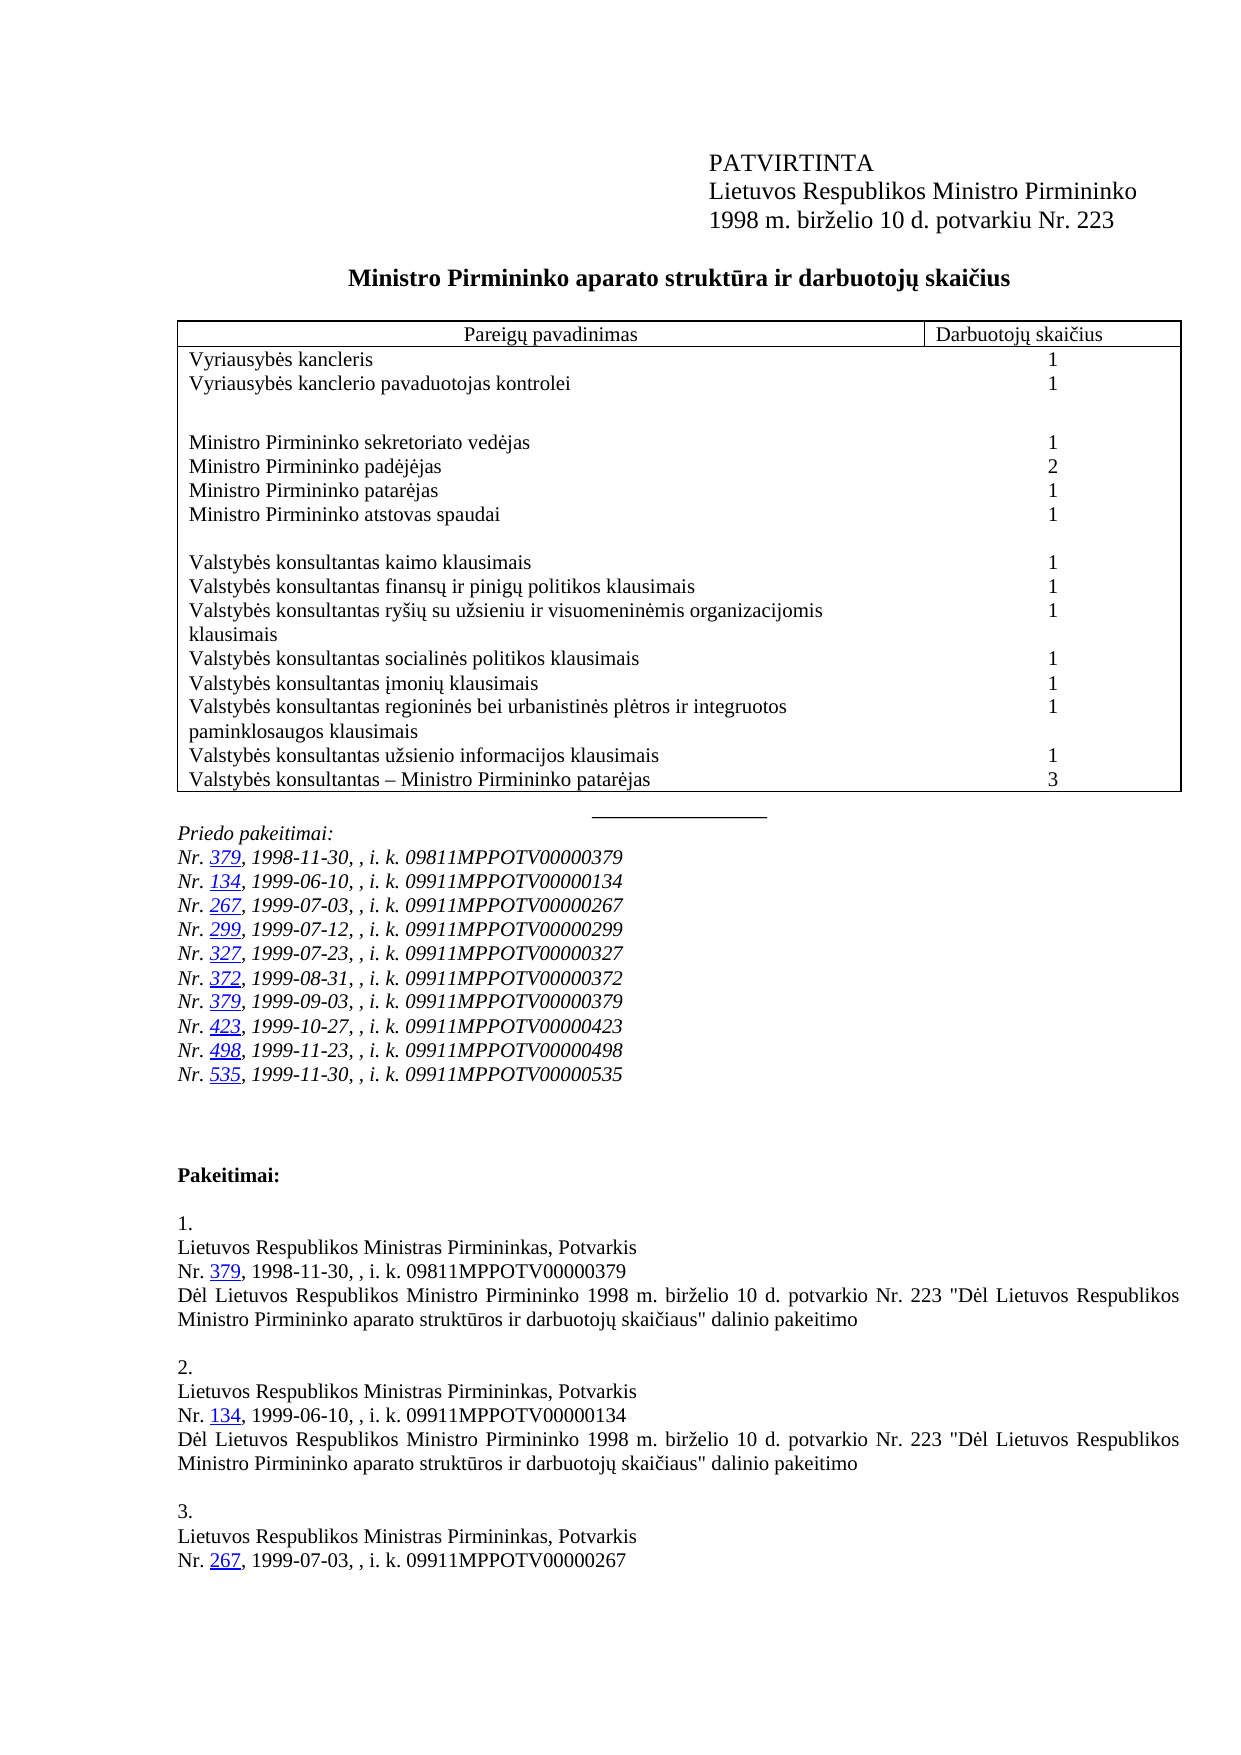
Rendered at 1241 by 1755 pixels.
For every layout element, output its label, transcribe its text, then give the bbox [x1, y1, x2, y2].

text 2. [177, 1355, 1181, 1379]
table_cell Valstybės konsultantas socialinės politikos klausimais [178, 646, 924, 670]
text Lietuvos Respublikos Ministras Pirmininkas, Potvarkis [177, 1379, 1181, 1403]
table_cell Valstybės konsultantas ryšių su užsieniu ir visuomeninėmis organizacijomis klausimais [178, 598, 924, 646]
text Nr. 372, 1999-08-31, , i. k. 09911MPPOTV00000372 [177, 965, 1181, 989]
text Lietuvos Respublikos Ministro Pirmininko [177, 176, 1181, 205]
text Lietuvos Respublikos Ministras Pirmininkas, Potvarkis [177, 1523, 1181, 1548]
table_cell 1 [924, 478, 1180, 502]
table_cell Valstybės konsultantas finansų ir pinigų politikos klausimais [178, 574, 924, 598]
table_cell 1 [924, 550, 1180, 574]
table_cell [178, 395, 924, 430]
table_cell Valstybės konsultantas užsienio informacijos klausimais [178, 743, 924, 767]
table_cell Valstybės konsultantas – Ministro Pirmininko patarėjas [178, 767, 924, 791]
table_cell 1 [924, 670, 1180, 694]
table_cell 1 [924, 371, 1180, 395]
table_header Darbuotojų skaičius [925, 322, 1180, 346]
text Nr. 379, 1999-09-03, , i. k. 09911MPPOTV00000379 [177, 989, 1181, 1013]
table_cell [178, 526, 924, 550]
text Nr. 327, 1999-07-23, , i. k. 09911MPPOTV00000327 [177, 941, 1181, 965]
text Nr. 535, 1999-11-30, , i. k. 09911MPPOTV00000535 [177, 1062, 1181, 1086]
table_cell Vyriausybės kanclerio pavaduotojas kontrolei [178, 371, 924, 395]
text 1. [177, 1211, 1181, 1235]
text 3. [177, 1499, 1181, 1523]
table_cell 1 [924, 743, 1180, 767]
table_cell 1 [924, 574, 1180, 598]
table_cell Ministro Pirmininko patarėjas [178, 478, 924, 502]
text Pakeitimai: [177, 1163, 1181, 1187]
text Nr. 134, 1999-06-10, , i. k. 09911MPPOTV00000134 [177, 869, 1181, 893]
table_cell 1 [924, 502, 1180, 526]
text Dėl Lietuvos Respublikos Ministro Pirmininko 1998 m. birželio 10 d. potvarkio Nr. 223 "Dėl Lietuvos Respublikos Ministro Pirmininko aparato struktūros ir darbuotojų skaičiaus" dalinio pakeitimo [177, 1283, 1181, 1331]
table_cell Ministro Pirmininko padėjėjas [178, 454, 924, 478]
text Nr. 299, 1999-07-12, , i. k. 09911MPPOTV00000299 [177, 917, 1181, 941]
text Nr. 498, 1999-11-23, , i. k. 09911MPPOTV00000498 [177, 1038, 1181, 1062]
table_cell 1 [924, 598, 1180, 646]
text Nr. 267, 1999-07-03, , i. k. 09911MPPOTV00000267 [177, 893, 1181, 917]
table_cell 1 [924, 347, 1180, 371]
text PATVIRTINTA [177, 148, 1181, 176]
table_cell Valstybės konsultantas įmonių klausimais [178, 670, 924, 694]
text Dėl Lietuvos Respublikos Ministro Pirmininko 1998 m. birželio 10 d. potvarkio Nr. 223 "Dėl Lietuvos Respublikos Ministro Pirmininko aparato struktūros ir darbuotojų skaičiaus" dalinio pakeitimo [177, 1427, 1181, 1475]
text Nr. 134, 1999-06-10, , i. k. 09911MPPOTV00000134 [177, 1403, 1181, 1427]
text Lietuvos Respublikos Ministras Pirmininkas, Potvarkis [177, 1235, 1181, 1259]
table_cell 1 [924, 695, 1180, 743]
table_cell [924, 526, 1180, 550]
table_cell Valstybės konsultantas regioninės bei urbanistinės plėtros ir integruotos paminklosaugos klausimais [178, 695, 924, 743]
text Priedo pakeitimai: [177, 821, 1181, 845]
table_cell 3 [924, 767, 1180, 791]
table_cell 1 [924, 430, 1180, 454]
text Nr. 267, 1999-07-03, , i. k. 09911MPPOTV00000267 [177, 1548, 1181, 1572]
table_cell Ministro Pirmininko sekretoriato vedėjas [178, 430, 924, 454]
table_cell 2 [924, 454, 1180, 478]
text Ministro Pirmininko aparato struktūra ir darbuotojų skaičius [177, 263, 1181, 291]
text Nr. 423, 1999-10-27, , i. k. 09911MPPOTV00000423 [177, 1013, 1181, 1038]
text 1998 m. birželio 10 d. potvarkiu Nr. 223 [177, 205, 1181, 234]
text Nr. 379, 1998-11-30, , i. k. 09811MPPOTV00000379 [177, 1259, 1181, 1283]
table_cell Ministro Pirmininko atstovas spaudai [178, 502, 924, 526]
table_cell Vyriausybės kancleris [178, 347, 924, 371]
table_cell 1 [924, 646, 1180, 670]
table_header Pareigų pavadinimas [178, 322, 924, 346]
table_cell Valstybės konsultantas kaimo klausimais [178, 550, 924, 574]
text Nr. 379, 1998-11-30, , i. k. 09811MPPOTV00000379 [177, 845, 1181, 869]
text ______________ [177, 792, 1181, 821]
table_cell [924, 395, 1180, 430]
